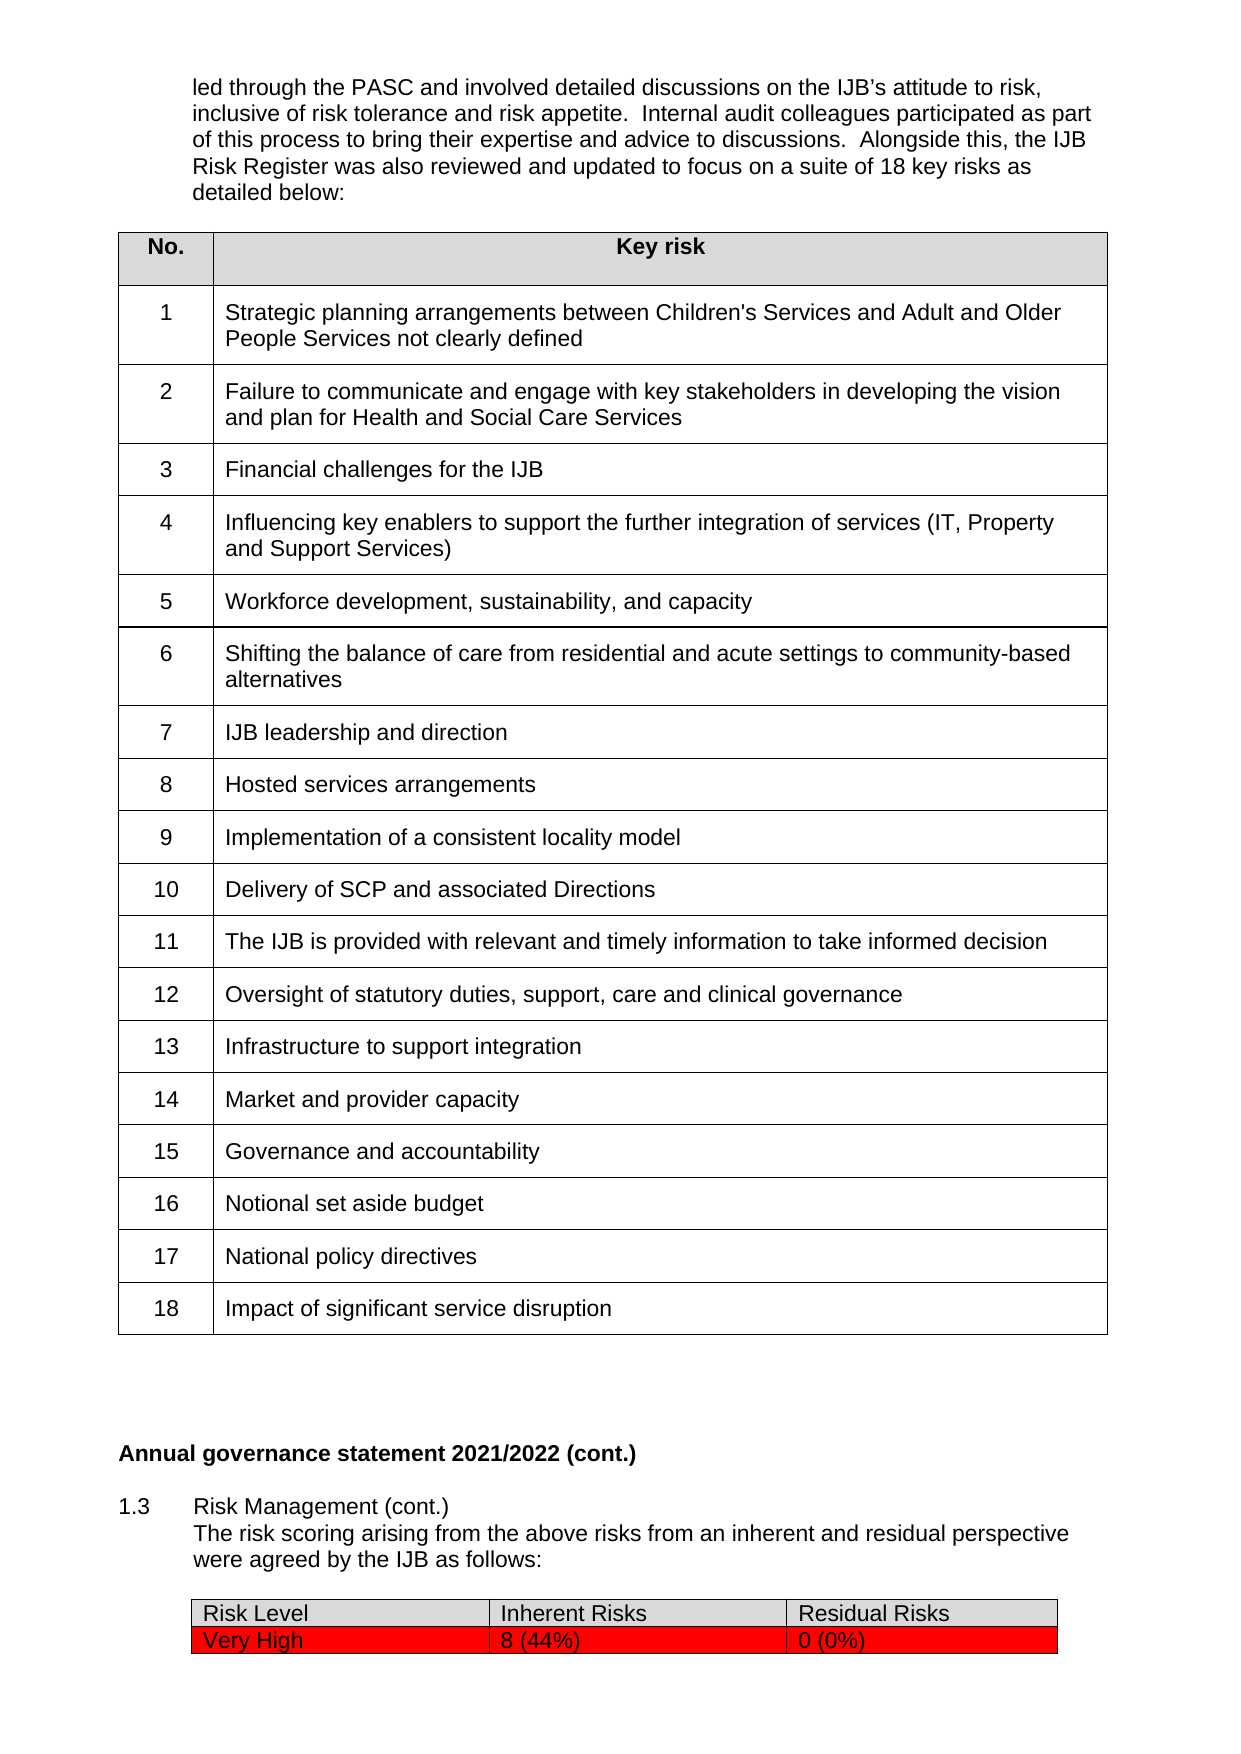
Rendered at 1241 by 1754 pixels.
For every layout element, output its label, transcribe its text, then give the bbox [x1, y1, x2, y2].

table_cell 15 [119, 1125, 213, 1177]
table_cell 16 [119, 1178, 213, 1229]
table_cell Influencing key enablers to support the further integration of services (IT, Property and Support Services) [214, 496, 1107, 574]
table_cell 14 [119, 1073, 213, 1124]
table_cell 5 [119, 575, 213, 626]
text led through the PASC and involved detailed discussions on the IJB’s attitude to risk, inclusive of risk tolerance and risk appetite. Internal audit colleagues participated as part of this process to bring their expertise and advice to discussions. Alongside this, the IJB Risk Register was also reviewed and updated to focus on a suite of 18 key risks as detailed below: [192, 73, 1107, 205]
table_cell 18 [119, 1283, 213, 1334]
table_cell IJB leadership and direction [214, 706, 1107, 758]
table_cell Failure to communicate and engage with key stakeholders in developing the vision and plan for Health and Social Care Services [214, 365, 1107, 443]
text 1.3 Risk Management (cont.) [118, 1493, 1107, 1519]
table_cell Very High [192, 1627, 489, 1653]
table_cell 17 [119, 1230, 213, 1282]
text The risk scoring arising from the above risks from an inherent and residual perspective were agreed by the IJB as follows: [193, 1519, 1107, 1572]
table_cell 7 [119, 706, 213, 758]
table_cell 10 [119, 864, 213, 915]
table_cell 4 [119, 496, 213, 574]
table_cell 8 (44%) [490, 1627, 786, 1653]
table_cell 2 [119, 365, 213, 443]
table_cell National policy directives [214, 1230, 1107, 1282]
table_cell Delivery of SCP and associated Directions [214, 864, 1107, 915]
table_header Inherent Risks [490, 1600, 786, 1626]
table_header Risk Level [192, 1600, 489, 1626]
table_cell Workforce development, sustainability, and capacity [214, 575, 1107, 626]
table_cell Financial challenges for the IJB [214, 444, 1107, 495]
table_cell Hosted services arrangements [214, 759, 1107, 810]
table_cell 8 [119, 759, 213, 810]
table_cell 0 (0%) [787, 1627, 1057, 1653]
table_header Key risk [214, 233, 1107, 285]
table_cell 13 [119, 1021, 213, 1072]
table_cell 1 [119, 286, 213, 364]
table_header Residual Risks [787, 1600, 1057, 1626]
table_cell Strategic planning arrangements between Children's Services and Adult and Older People Services not clearly defined [214, 286, 1107, 364]
table_cell Governance and accountability [214, 1125, 1107, 1177]
text Annual governance statement 2021/2022 (cont.) [118, 1440, 1107, 1467]
table_cell Market and provider capacity [214, 1073, 1107, 1124]
table_cell 12 [119, 968, 213, 1019]
table_cell Shifting the balance of care from residential and acute settings to community-based alternatives [214, 628, 1107, 705]
table_cell Notional set aside budget [214, 1178, 1107, 1229]
table_cell 9 [119, 811, 213, 862]
table_header No. [119, 233, 213, 285]
table_cell Impact of significant service disruption [214, 1283, 1107, 1334]
table_cell Infrastructure to support integration [214, 1021, 1107, 1072]
table_cell 3 [119, 444, 213, 495]
table_cell Implementation of a consistent locality model [214, 811, 1107, 862]
table_cell 6 [119, 628, 213, 705]
table_cell Oversight of statutory duties, support, care and clinical governance [214, 968, 1107, 1019]
table_cell 11 [119, 916, 213, 967]
table_cell The IJB is provided with relevant and timely information to take informed decision [214, 916, 1107, 967]
